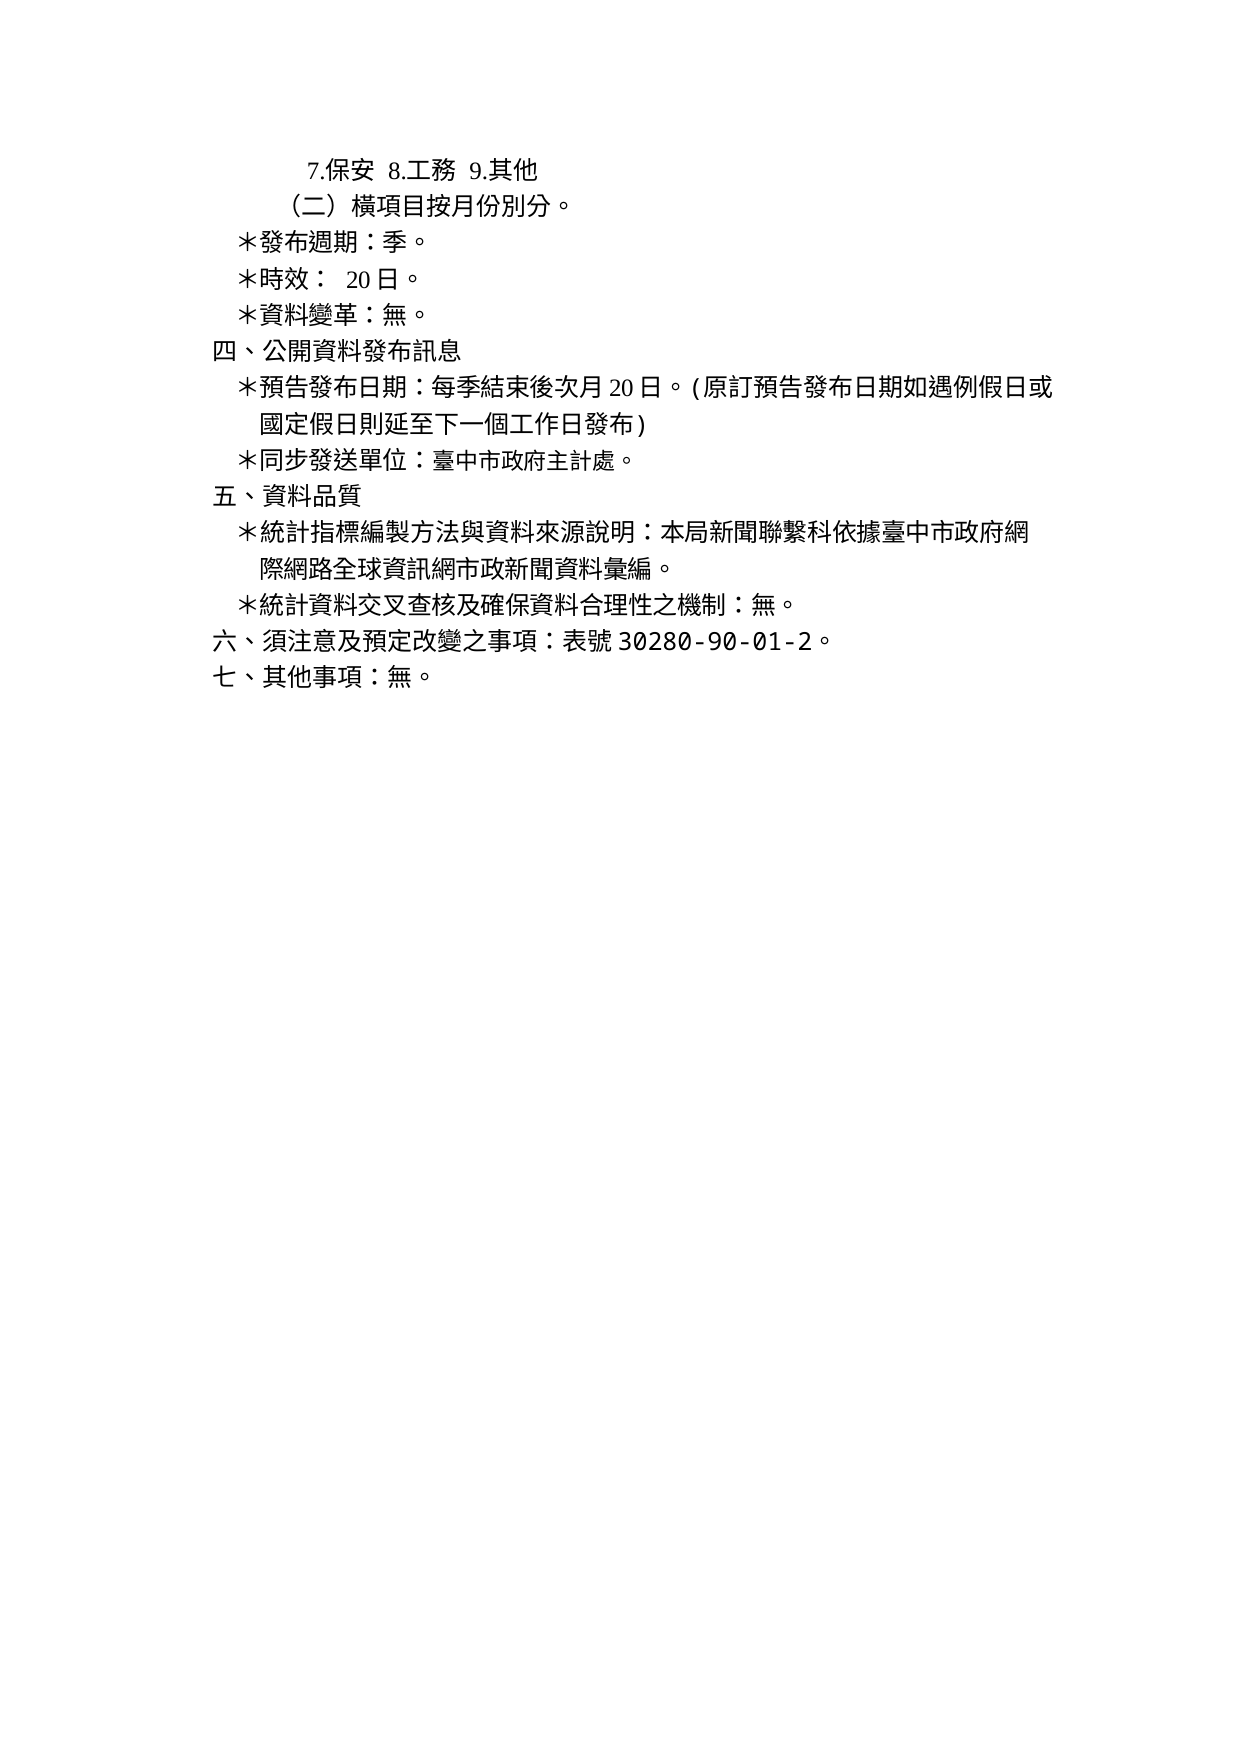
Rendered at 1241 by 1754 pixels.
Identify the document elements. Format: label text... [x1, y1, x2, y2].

text ＊發布週期：季。 [174, 223, 1053, 259]
subtitle 四、公開資料發布訊息 [187, 332, 1053, 368]
text ＊預告發布日期：每季結束後次月20日。(原訂預告發布日期如遇例假日或國定假日則延至下一個工作日發布) [235, 368, 1053, 440]
text （二）橫項目按月份別分。 [276, 187, 1053, 223]
text ＊同步發送單位：臺中市政府主計處。 [174, 440, 1053, 477]
text ＊統計資料交叉查核及確保資料合理性之機制：無。 [235, 585, 1053, 622]
text ＊統計指標編製方法與資料來源說明：本局新聞聯繫科依據臺中市政府網際網路全球資訊網市政新聞資料彙編。 [235, 513, 1053, 585]
text 7.保安 8.工務 9.其他 [275, 150, 1053, 187]
subtitle 六、須注意及預定改變之事項：表號30280-90-01-2。 [187, 622, 1053, 658]
subtitle 七、其他事項：無。 [187, 658, 1053, 694]
subtitle 五、資料品質 [187, 477, 1053, 513]
text ＊時效： 20日。 [174, 259, 1053, 295]
text ＊資料變革：無。 [235, 295, 1053, 332]
